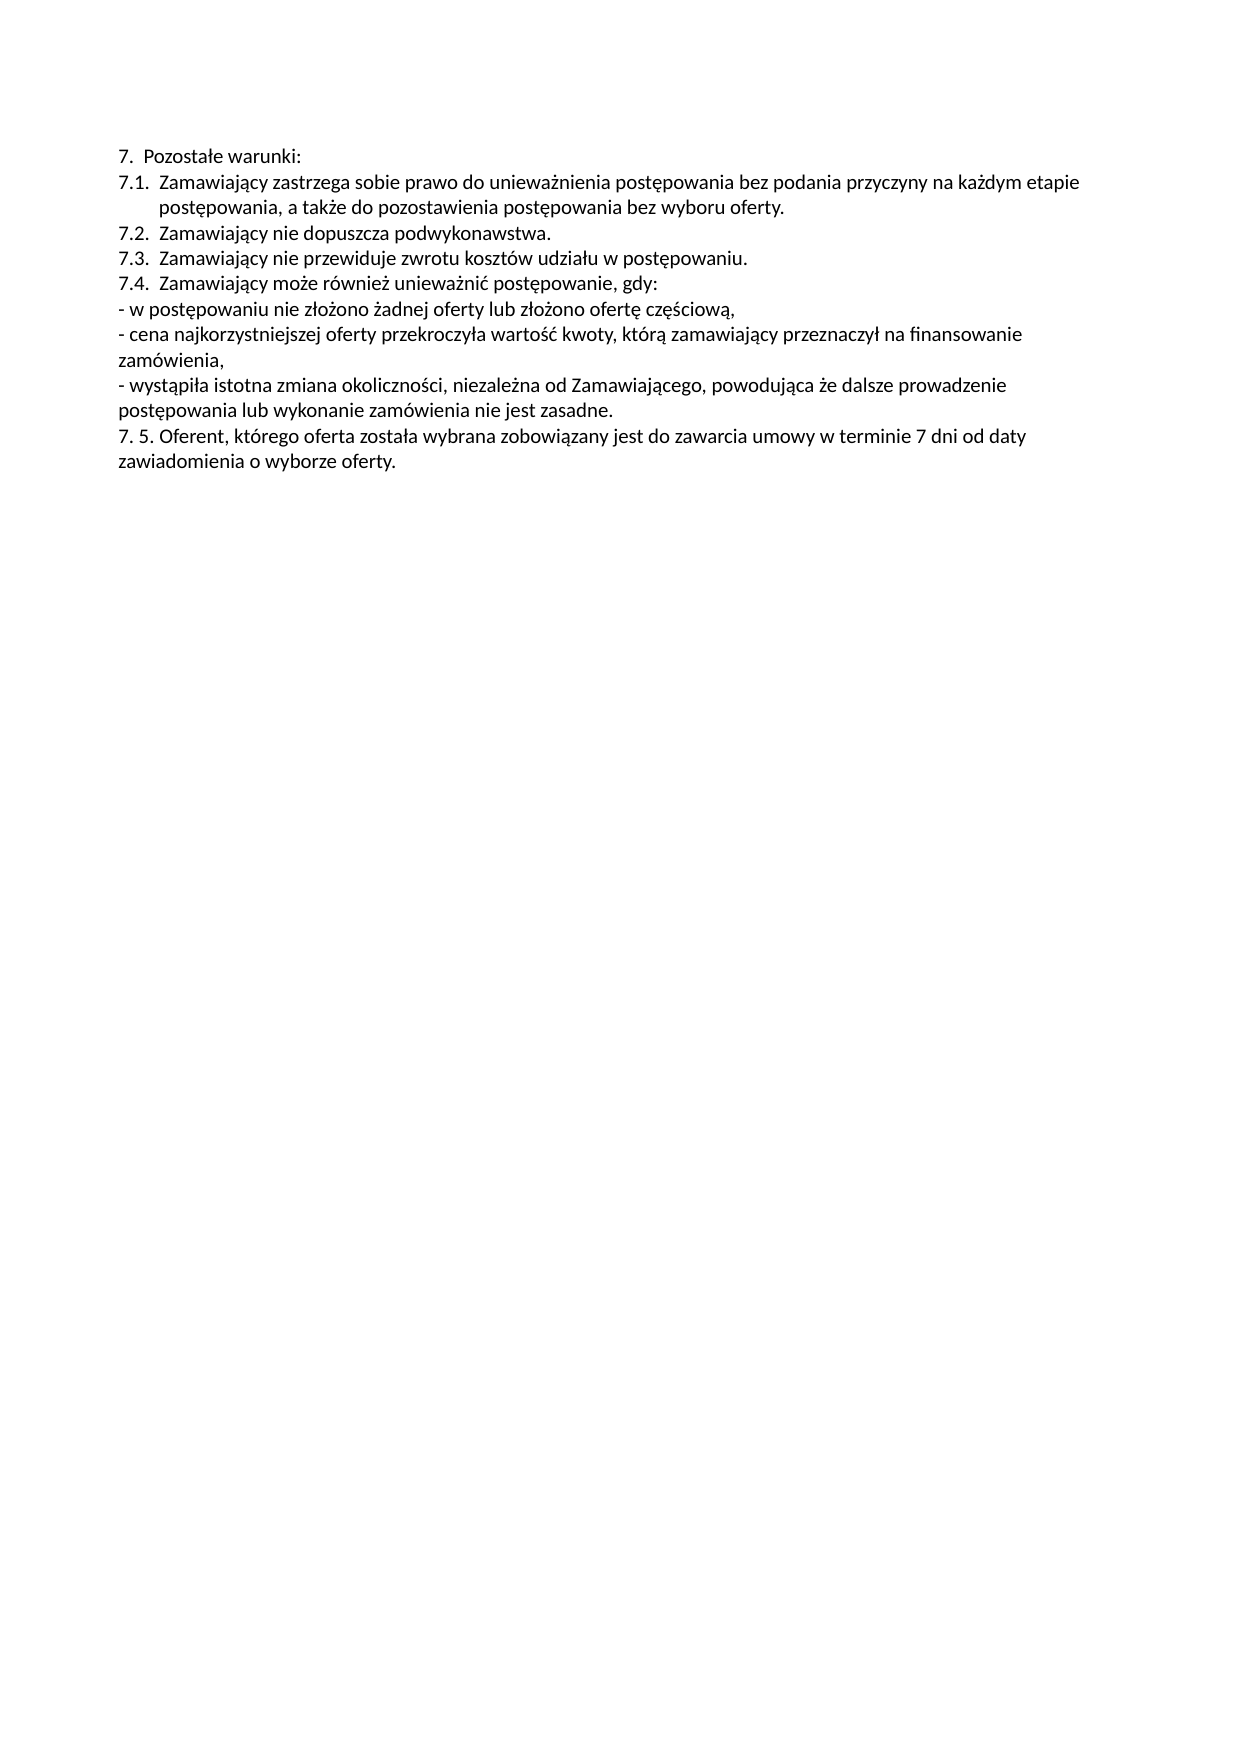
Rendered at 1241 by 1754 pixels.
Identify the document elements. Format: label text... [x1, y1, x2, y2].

text 7.1. Zamawiający zastrzega sobie prawo do unieważnienia postępowania bez podania przyczyny na każdym etapie postępowania, a także do pozostawienia postępowania bez wyboru oferty. [118, 169, 1122, 220]
text 7.2. Zamawiający nie dopuszcza podwykonawstwa. 7.3. Zamawiający nie przewiduje zwrotu kosztów udziału w postępowaniu. 7.4. Zamawiający może również unieważnić postępowanie, gdy: - w postępowaniu nie złożono żadnej oferty lub złożono ofertę częściową, - cena najkorzystniejszej oferty przekroczyła wartość kwoty, którą zamawiający przeznaczył na finansowanie zamówienia, - wystąpiła istotna zmiana okoliczności, niezależna od Zamawiającego, powodująca że dalsze prowadzenie postępowania lub wykonanie zamówienia nie jest zasadne. [118, 220, 1122, 423]
text 7. 5. Oferent, którego oferta została wybrana zobowiązany jest do zawarcia umowy w terminie 7 dni od daty zawiadomienia o wyborze oferty. [118, 423, 1122, 474]
text 7. Pozostałe warunki: [118, 143, 1122, 169]
